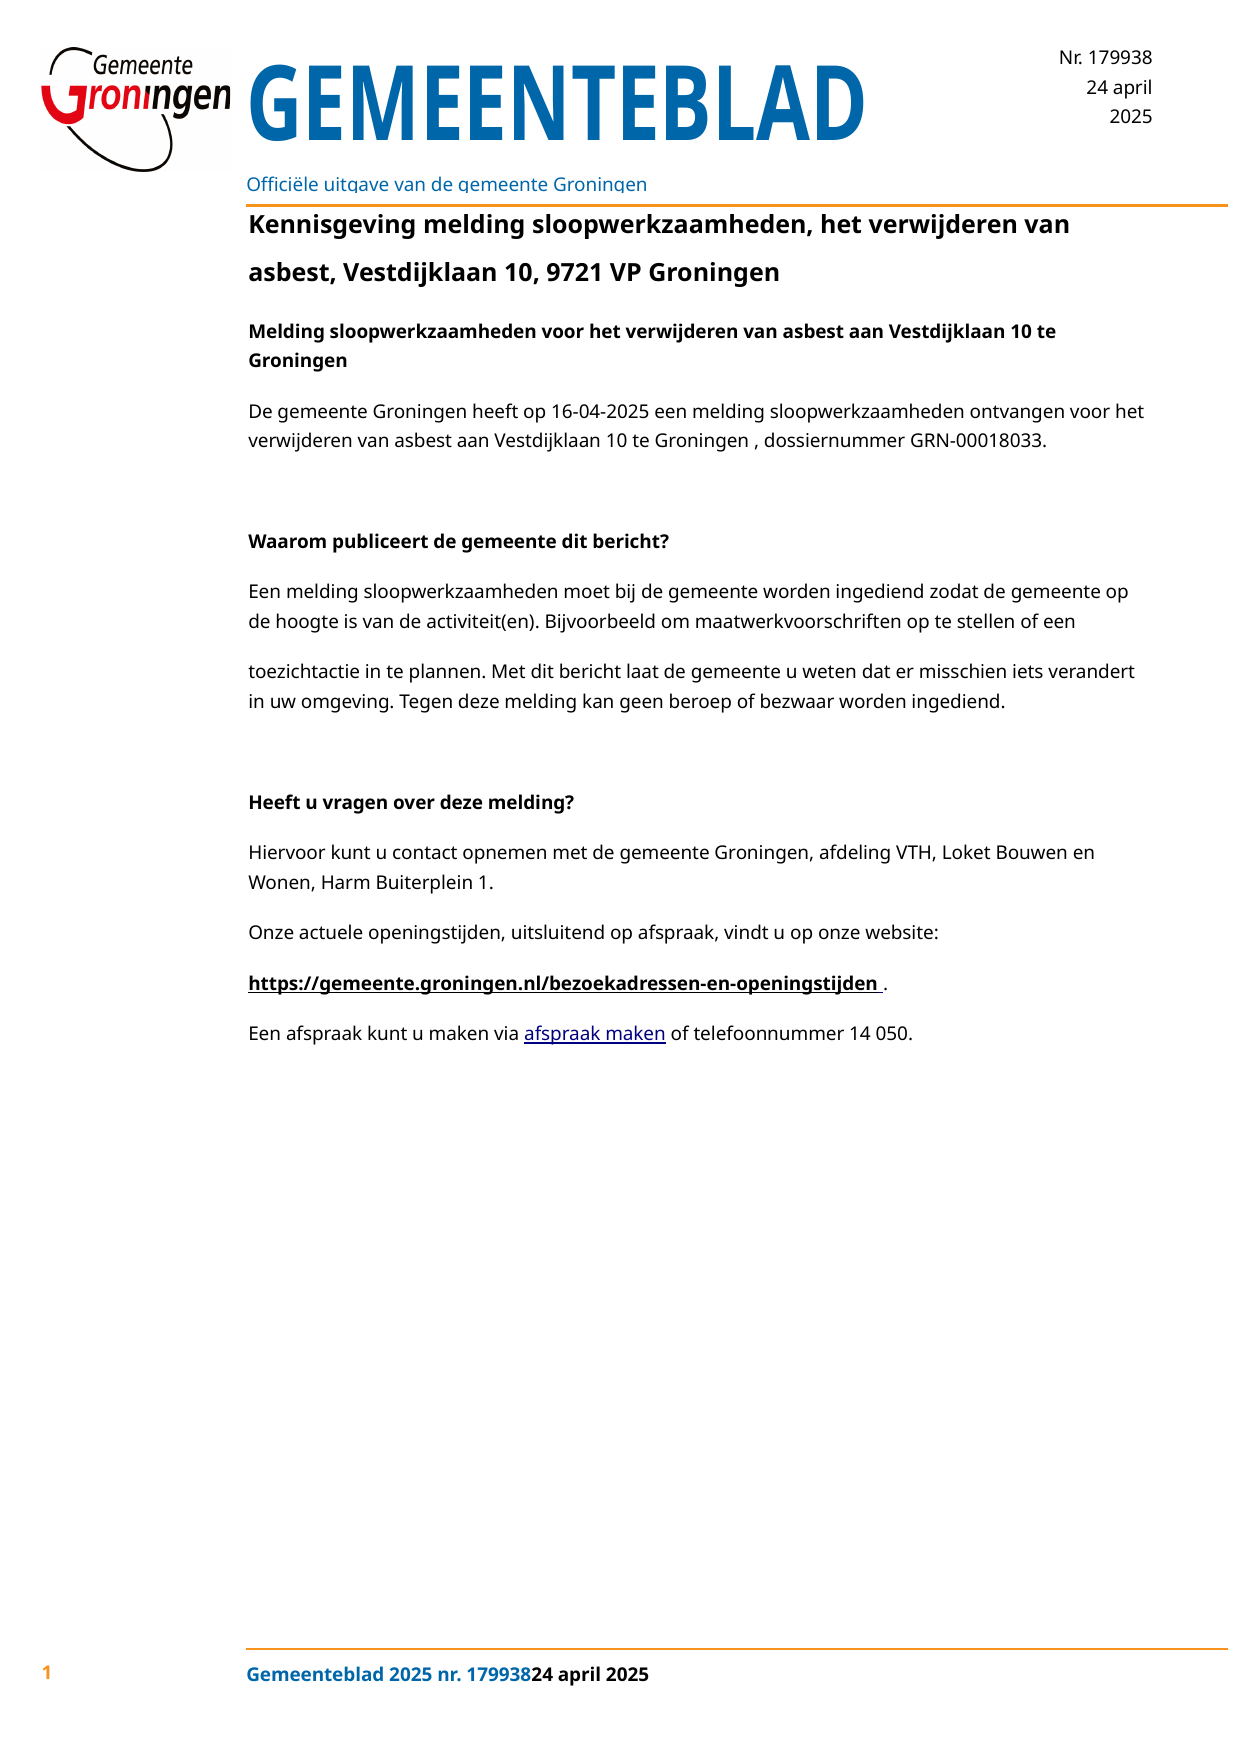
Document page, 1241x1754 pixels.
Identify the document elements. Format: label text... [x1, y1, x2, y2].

text Een afspraak kunt u maken via afspraak maken of telefoonnummer 14 050. [248, 1020, 1152, 1046]
text Heeft u vragen over deze melding? [248, 789, 1152, 815]
text Waarom publiceert de gemeente dit bericht? [248, 528, 1152, 554]
text Onze actuele openingstijden, uitsluitend op afspraak, vindt u op onze website: [248, 919, 1152, 945]
text https://gemeente.groningen.nl/bezoekadressen-en-openingstijden . [248, 970, 1152, 996]
text toezichtactie in te plannen. Met dit bericht laat de gemeente u weten dat er misschien iets verandert in uw omgeving. Tegen deze melding kan geen beroep of bezwaar worden ingediend. [248, 659, 1152, 714]
text Kennisgeving melding sloopwerkzaamheden, het verwijderen van asbest, Vestdijklaan 10, 9721 VP Groningen [248, 207, 1152, 288]
text Hiervoor kunt u contact opnemen met de gemeente Groningen, afdeling VTH, Loket Bouwen en Wonen, Harm Buiterplein 1. [248, 839, 1152, 895]
text Melding sloopwerkzaamheden voor het verwijderen van asbest aan Vestdijklaan 10 te Groningen [248, 318, 1152, 373]
picture [41, 47, 231, 172]
text Een melding sloopwerkzaamheden moet bij de gemeente worden ingediend zodat de gemeente op de hoogte is van de activiteit(en). Bijvoorbeeld om maatwerkvoorschriften op te stellen of een [248, 579, 1152, 634]
text De gemeente Groningen heeft op 16-04-2025 een melding sloopwerkzaamheden ontvangen voor het verwijderen van asbest aan Vestdijklaan 10 te Groningen , dossiernummer GRN-00018033. [248, 398, 1152, 453]
